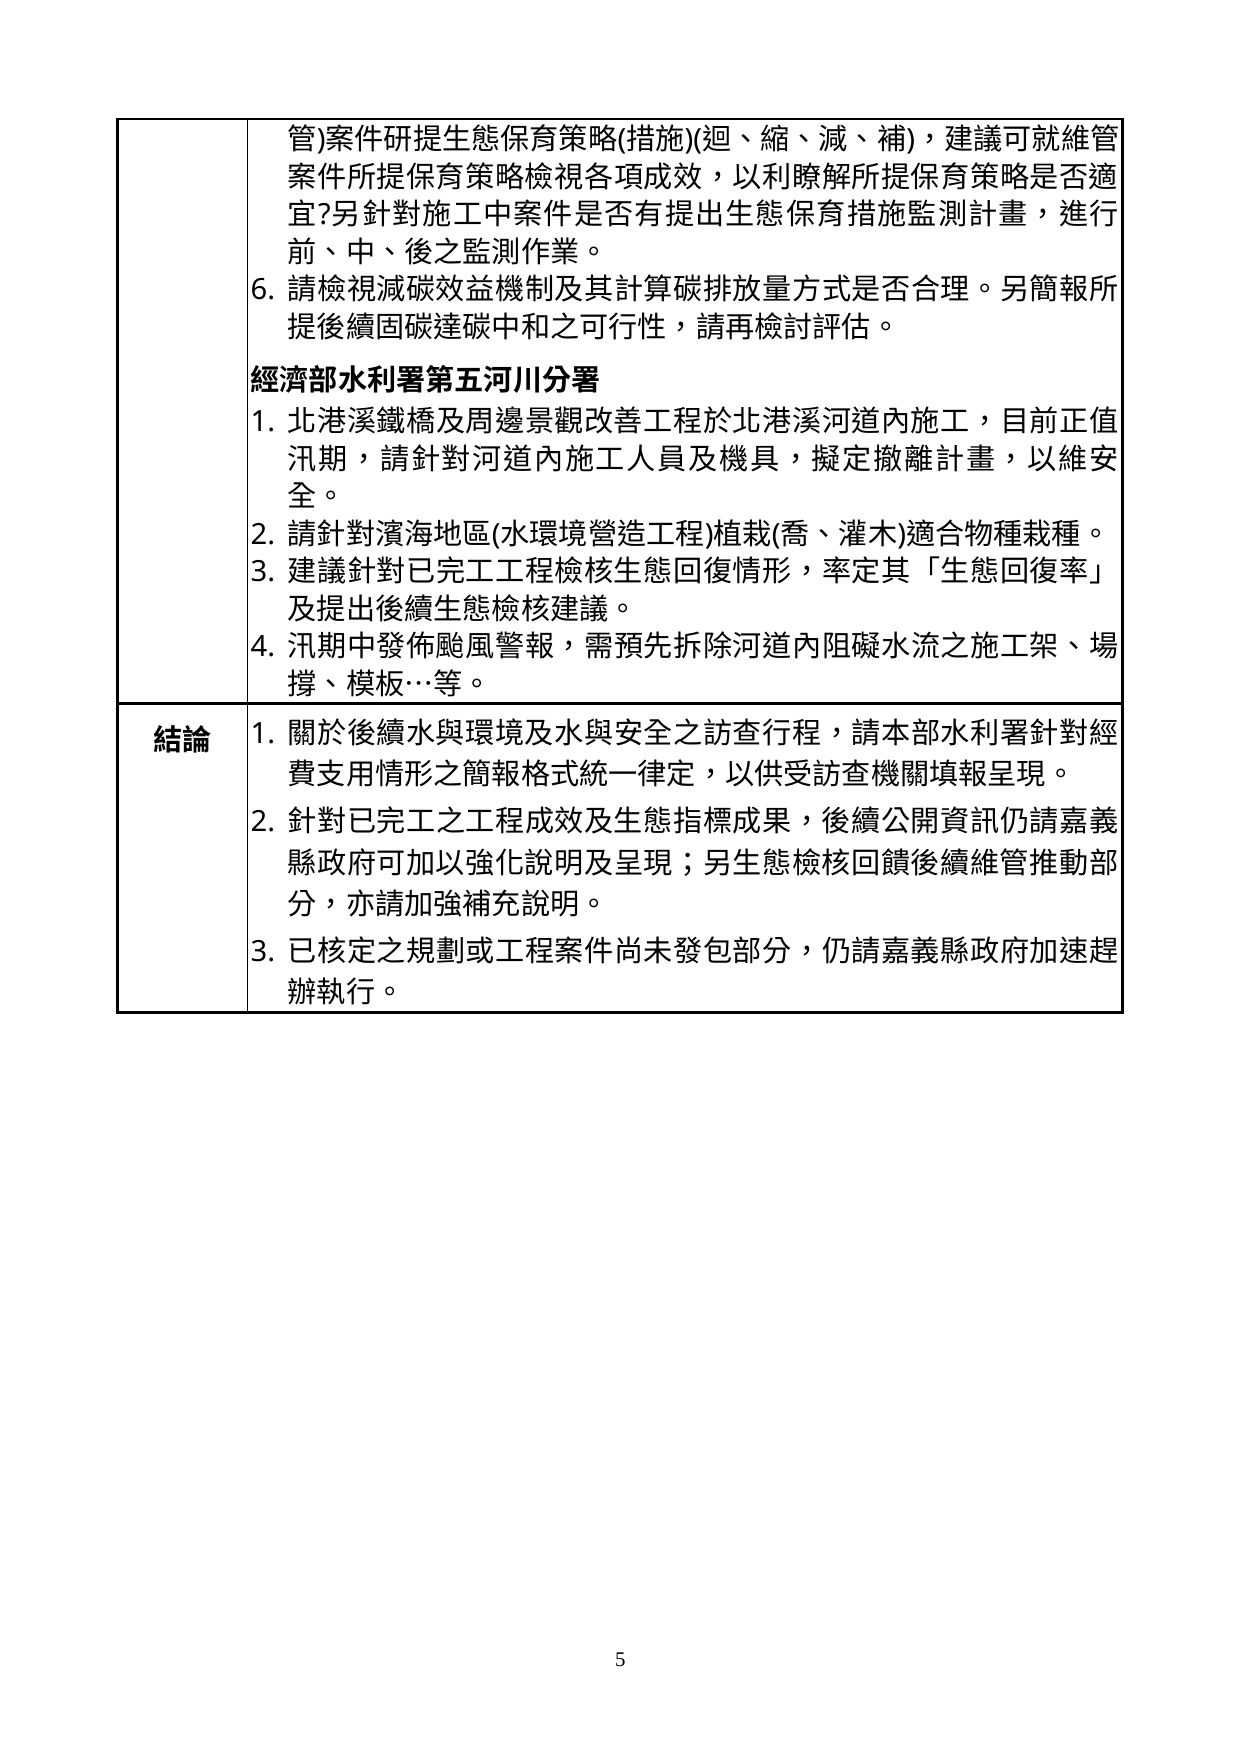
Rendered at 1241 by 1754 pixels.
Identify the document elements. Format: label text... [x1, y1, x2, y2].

table_cell 關於後續水與環境及水與安全之訪查行程，請本部水利署針對經費支用情形之簡報格式統一律定，以供受訪查機關填報呈現。 針對已完工之工程成效及生態指標成果，後續公開資訊仍請嘉義縣政府可加以強化說明及呈現；另生態檢核回饋後續維管推動部分，亦請加強補充說明。 已核定之規劃或工程案件尚未發包部分，仍請嘉義縣政府加速趕辦執行。 [248, 705, 1121, 1011]
table_cell 連上堯委員 p.5、p.7，案件總數與名稱不符，何謂「入帳數」？各案中央補助款、縣府自籌款各是多少？請幕僚單位律定經費支用情形各欄名稱及排列格式。 p.7，發包經費合計是否包括編號15？ p.9，編號18件，總計19件，不符。 p.15，「…赤蘭溪周邊圳路有發現新特有種陸蟹棲息…」，請進一步再確認。 p.25，看不出目前經費執行數。 「新埤排水水環境改善」案計畫河段水質狀況如何？是否適宜設置親水空間？ p.43、p.44，改善前後應以同一視角拍攝作比較。 p.45，執行成效所列是只有第一期還是一、二期完成後？另，休憩空間增加6500M2，是否包括水域面積？民眾年增4,900人(約13.5人/日)，成效似有限。 p.52，鹿堀溝親水公園應創造在地自己的特色，而非仿效月津港，甚至只願成為「小月津港」。 生態簡報p.11～p.13，標題「生態友善措施」但內文「生態保育措施」，有何不同？p.11、p13措施數量與p.14不符。 生態簡報p.15，「移除外來種」是手段還是預期效益？112年11月24日在公館滯洪池發現綠鬣蜥是成效？有無移除？ 現場簡報p.4，工程預算1.8億元，但112年3月3日政府電子採購網決標公告之預算金額為169,009,951元。 現場簡報p.5，請款進度落後工程實際進度18.33%，理由？ 張良平委員 水環境之願景以重新拾起河與人生活連繫目標，惟水質改善內容在各案工程內尚有所缺或較少。如有應提出水質改善目標，改善數據水質檢驗結果。 簡報顯示在七批次內執行18件水環境工程，目前尚有五件執行中，其中一件施工中，四件設計中尚未發包，前瞻計畫僅至114年，請速爭取發包，趕明年完工。整體執行率尚可，編號16北港溪鐵橋及周邊景觀改善工程速修正預算及展延工期，祈明年雨季前完工。 已完工之環境營造工程要注重後續維運管理、生態檢核驗證追蹤，惟簡報僅顯示公務機關預算編製。回歸縣府或公所管理，宜再結合民間力量、宣導社區志工團體、企業團體認養維運，才能永續。請再加強民眾參與社區、企業、民間團體宣導認養。就如同本計畫初期，貴府民眾參與、專家、NGO團體訪談、工作坊設計發展方向，雙向溝通，一樣充實。 生態檢核有依照規定程序辦理，生態調查均詳實，問題在水利工程設計、施工、工法上之溝通，創造出生態實際工法，實施如蚵殼碎石鋪面，維持大地透水滲透機制，植草植樹創造生態環境。既有生態友善工法，請透過生態檢校驗証，傳承在水環境工程工法案例內，日後一般工程均可效法使用，請單案舉例生態工法，創造棲地環境，如此接受外界觀摩才有傳承價值。如所提關注物種、諸羅樹蛙、黑翅鳶、黑面琵鷺、七星鯉魚等。如何設計、施工工法融入工程內，才是真正生態檢校實踐。 個案說明如魚寮部落(歷史之村)現況真有遺跡嗎?照片沒顯示。原始林照片顯示之林帶為台糖公司所有，需要進一步溝通協商保留原始林，涉及小區域之水質改善，希望面對不要用截留方式，儘量採自然淨化工法為之，後交社區認養，水質改善才能踏出一步。 水環境工程有考量至減少碳排問題非常好，唯參考水利署碳排指引希能再仔細認同統一之規範，多植草植栽發展固碳，碳匯模式進行。量化數據，請統計顯示出來。 貴舍滯洪池有無發展光電設施?要確認相關生態棲地工法舉証，再傳承後續興建滯洪池參考及回饋至營運管理層面。 河道內施工再汛期仍有風險，雖工期展延至明年六月，基樁施工在河道內仍需訂定上游警戒水位，即時撤離機制。另上部結構仍要利用河川內灘地吊運臨水作業及上游警戒點即時通知，請演練。並儘量在估水期施做，注意工安。 如工程本身之基本資料說明，宜再說明本景觀之串聯性，此水上橋樑步道串聯北港各廟嘉義各社區景點銜接說明願景。 舊橋墩旁新植基樁加深基腳版新舊結合結構安全性佳，新舊橋墩面層改善線條佳，請注意濕潤養護防龜裂。 新增設工作橋面至橋底安全工作階梯，橋面颱風豪雨洪水上游管制通行措施，設施等。仍要訂定管制水位據以實施。嘉義雲林兩端同步實施。 楊嘉棟委員 簡報15頁所提陸蟹棲息地及保護傘物種-諸羅樹蛙在赤蘭溪或鹿堀溝溪案件中如何回饋到規劃設計或施工中的生態策略?以諸羅樹蛙為例，建議生態檢核團隊應協助縣府提出整體性的保育策略，此外，濕地及水鳥部份亦然，如此，才能性統性的處理相關生態議題，並回饋到後續的經營管理。 水環境的成果應考量減碳效益的評估例如簡報中新埤排水案(P.37)，因此，布袋二期綠化面積達15,864m^2，應可以適度評估減碳效益。 資訊公開部份，資料完整且豐富，值得肯定。惟臉書目前追蹤人數不到500人，相當可惜，建議應透過縣府宣傳管道，多加推廣為宜。 營運管理計畫略為簡略，僅提列編列維護經費，在民眾參與的部份較為欠缺，建議宜強化在地社區參與，甚至企業ESG部份的參與。 生態檢核團隊在110年開始就參與縣府水環境計畫的生態檢核工作，從111年報告書的內容來看，內容相當豐富。惟生態檢核內容，尤其是完工後經營管理階段的生態檢核，除了量化及質化的評估說明外，應回饋到縣府的經營管理計畫中，例如，為何植栽都長得不太好?定期全面性的除草刈草是否有必要?那些棲地應適度的野地化?生態調查中的關注物種的棲地需求等。 生態檢核成果報告簡報，建議應附佐証照片，以相同控制點位，標示拍攝日期，以利比對。 本案可考量配合觀光單位加以活化，有利於文化及觀光和地方發展。 交通部委員(海辰技士) 建議補充民眾參與工作坊相關意見落實情形。 建議補充生態檢核實際的作為，另目前勞務案於113年結束，後續是否持續辦理。 有關北港溪鐵橋案，請補充營運管理計畫，建議納入智慧景區、永續派遊、景點串聯及維管預算及辦理方向等。 北港溪鐵橋案目前施工中，請注意遊客的導引，避免遊客誤入工區。 北港溪鐵橋案為文化資產，施工時應注意保全文物。 目前北港溪鐵橋案本署經費已撥款，惟後續若有設計變更，仍請經水利署及本署同意後方可辦理。 經濟部水利署委員(許朝欽組長) 第六批北港溪鐵橋及周邊景觀改善工程目前施工實際進度已達43.9%，惟於簡報中未見工程查核及督導之辦理情形，且未符規定之簡報大綱要求。 簡報P.11上開工程工期已逾76%(3/4工期)惟施工實際進度僅達43.9%，請說明。 簡報P.24上開工程於規劃設計階段未依工程會規定辦理生態檢核工作。 簡報P.37碳排估算項下之「無工項建議者依經驗公式推估」請補充說明何謂經驗公式? 承上，水利署於2050年以碳中和為政策目標及環境部亦非折抵專案，建請釐清名詞。 簡報P.40資訊公開部份，經上網查看嘉義縣政府水利處網頁及對應簡報P.24查無上開工程(進度逾43.9%)，於施工階段的生態檢核工作，僅有施工前環境保護教育訓練的資料。 簡報P.49營運管理計畫中「碳預算管控」所述內容大都因為設計階段與施工階段項目內容，請補充營運管理階段之減碳措施。 生態檢核團隊之簡報P.7、P.10及P.15北港溪鐵橋及周邊景觀改善工程未見施工階段之生態檢核工作成果。 承上簡報P.15「生態友善措施數量」未呈現於規劃設計階段。 現勘簡報中生態檢核的公開資訊網頁非嘉義縣政府水利處網頁，未達資訊公開之效果。 經濟部水利署河川海岸組 本計畫4期預算至113年底止，5期預算僅有114年一個年度，請嘉義縣政府依各件工程經費匡列年度趕辦工程進度與請撥款，以利本計畫執行率能如期達成目標。 仍請注意各件工程於完工前即已擬定後續維護計畫，並追蹤落實，以仍請加強研擬。 依本計畫相關資訊公開規定，工程全生命週期之民眾參與資料須上網公開，過去較少保存或未注意維護管理階段民眾參與，請嘉義縣政府後續注意。 本計畫執行已屆尾聲，請嘉義縣政府注意收集本計畫所帶來良好成效，俾利做為未來計畫執行改善之參考。 經濟部水利署工程事務組 有關水環境改善空間發展藍圖建議能將未來規劃要做能交待及標明，配合規劃軸帶，更能彰顯施政藍圖。 針對第六及七批次案件，因前瞻四期預算至本年底結束，考慮已邁入9月，工程或計畫進度達40%者，請儘速請款，達90%或95%以提升預算執行。另赤蘭溪水環境改善計畫尚未發包執行，因僅剩下三個月多，本年度預算3,800萬可否執行? 有關營管計畫部份，是否所有環境營造改善計畫之工程皆有編列預算? 建議能就整體執行(23)案件，總體效益，績效能有說明以彰顯其效果。 有關生態檢核，已針對全生命週期(提報階段、規設、施工及維管)案件研提生態保育策略(措施)(迴、縮、減、補)，建議可就維管案件所提保育策略檢視各項成效，以利瞭解所提保育策略是否適宜?另針對施工中案件是否有提出生態保育措施監測計畫，進行前、中、後之監測作業。 請檢視減碳效益機制及其計算碳排放量方式是否合理。另簡報所提後續固碳達碳中和之可行性，請再檢討評估。 經濟部水利署第五河川分署 北港溪鐵橋及周邊景觀改善工程於北港溪河道內施工，目前正值汛期，請針對河道內施工人員及機具，擬定撤離計畫，以維安全。 請針對濱海地區(水環境營造工程)植栽(喬、灌木)適合物種栽種。 建議針對已完工工程檢核生態回復情形，率定其「生態回復率」及提出後續生態檢核建議。 汛期中發佈颱風警報，需預先拆除河道內阻礙水流之施工架、場撐、模板…等。 [248, 120, 1121, 702]
table_cell 結論 [119, 705, 247, 1011]
table_cell [119, 120, 247, 702]
